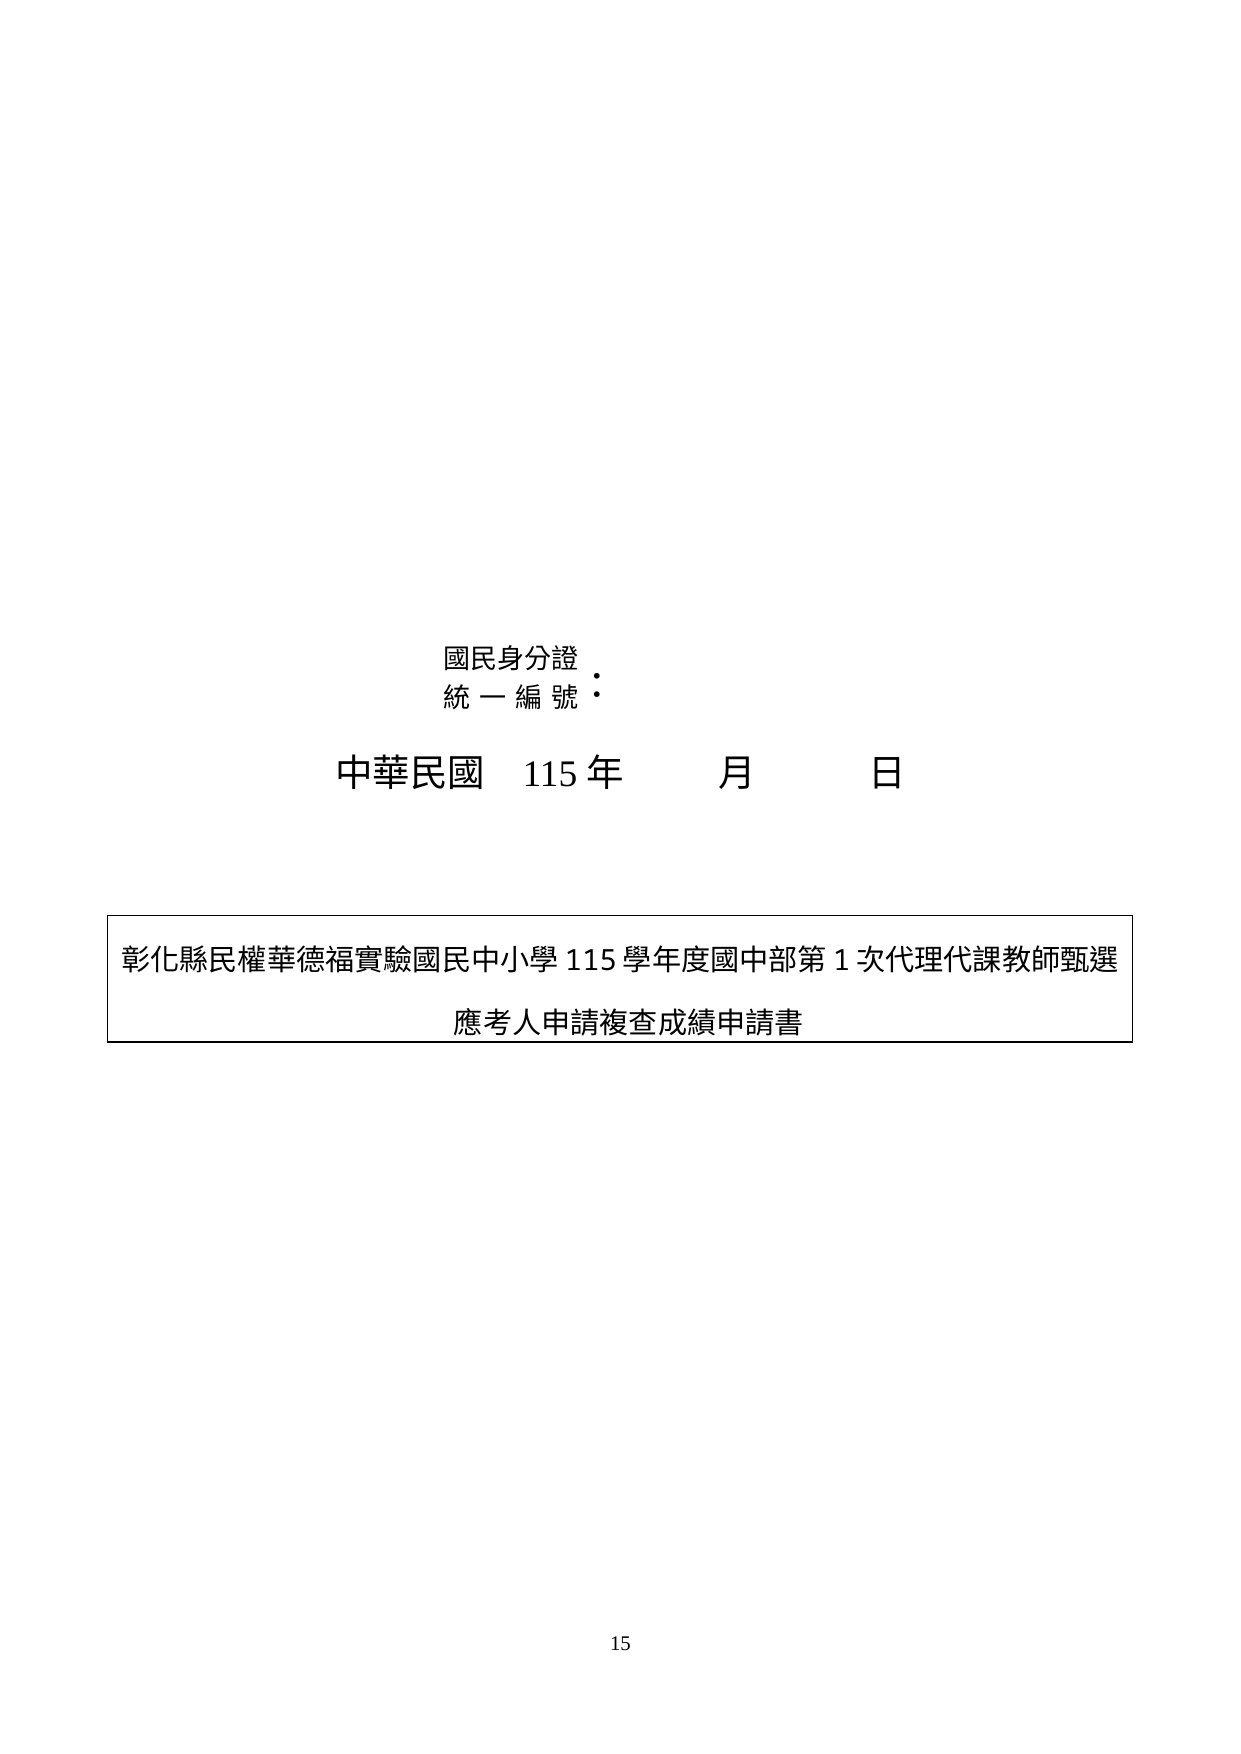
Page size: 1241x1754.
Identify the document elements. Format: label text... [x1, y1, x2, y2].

text 國民身分證統一編號： [118, 603, 1122, 728]
table_header 彰化縣民權華德福實驗國民中小學115學年度國中部第1次代理代課教師甄選 應考人申請複查成績申請書 [108, 916, 1132, 1041]
text 中華民國 115 年 月 日 [118, 728, 1122, 790]
